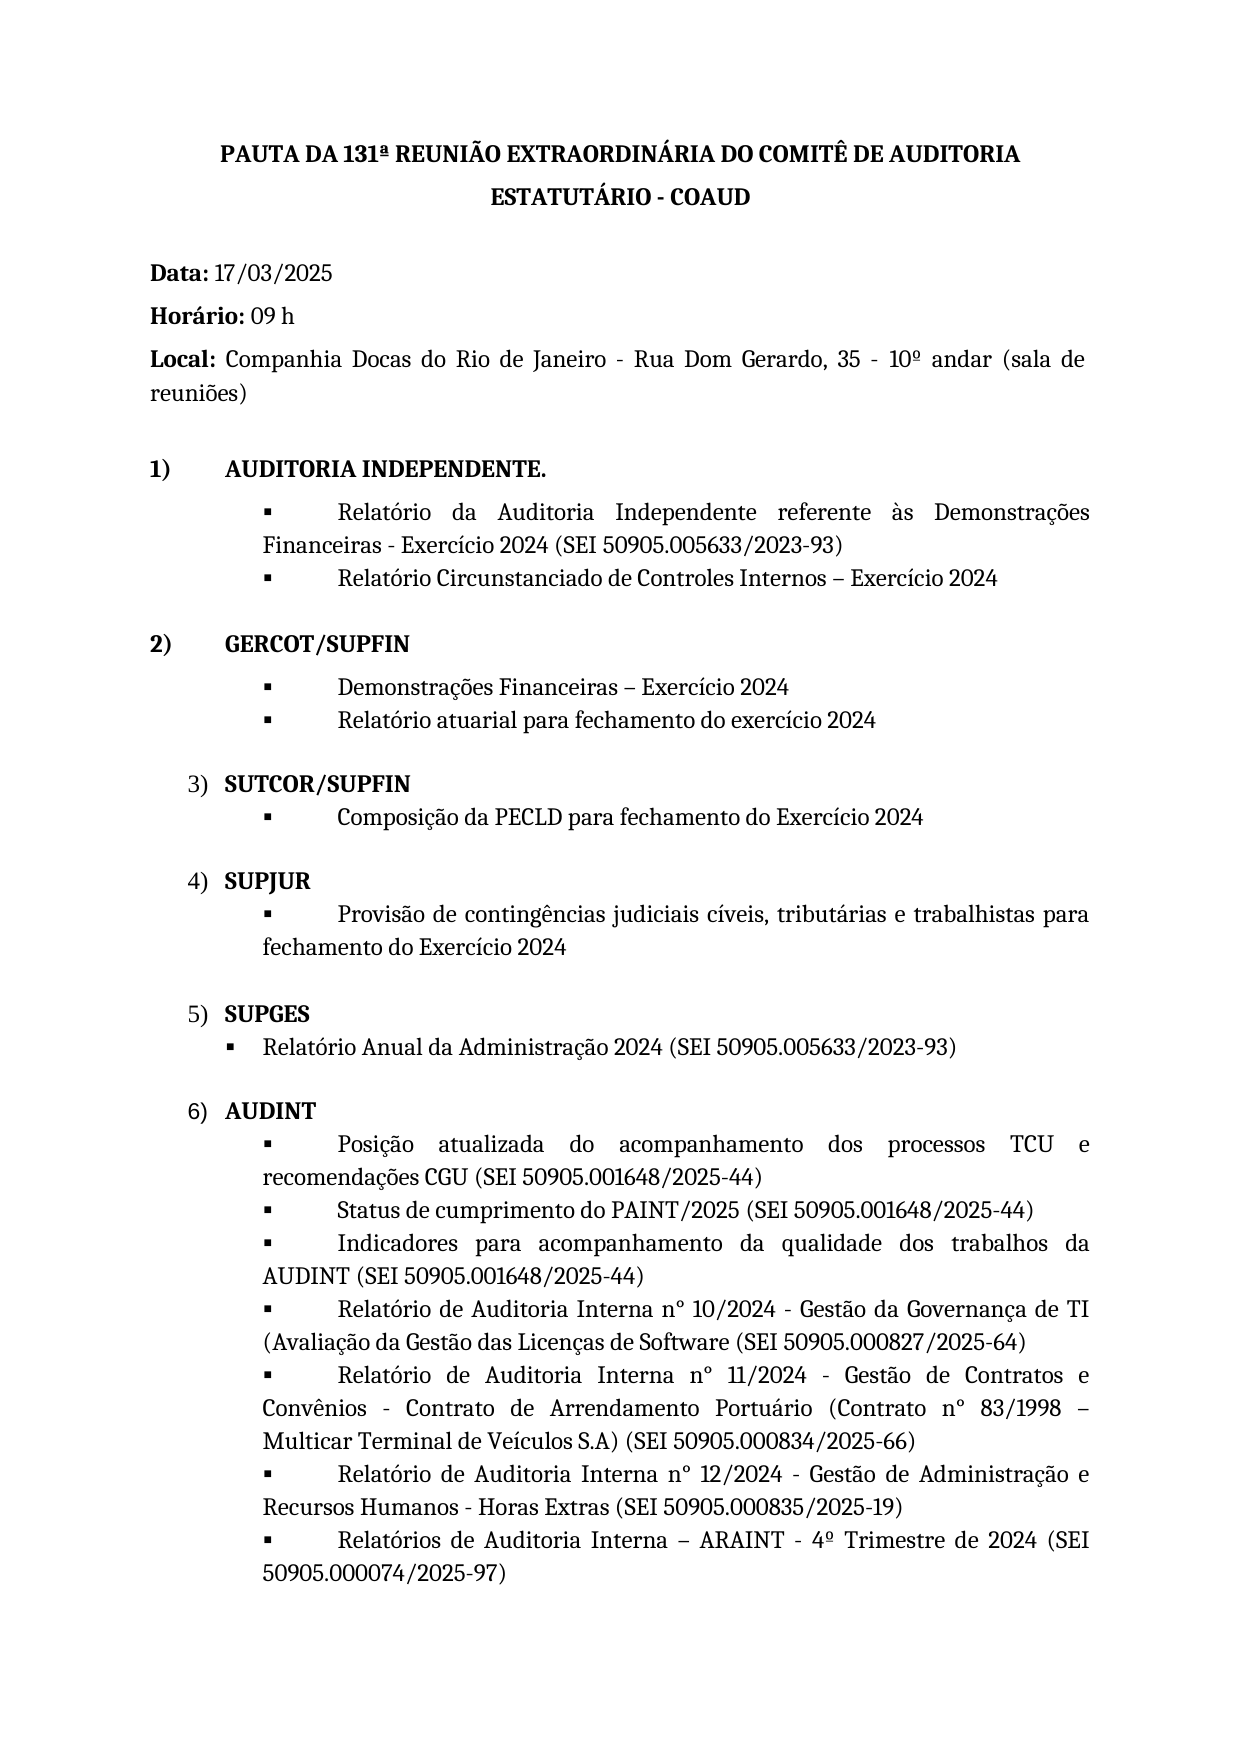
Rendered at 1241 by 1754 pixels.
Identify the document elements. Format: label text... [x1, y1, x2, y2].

text Local: Companhia Docas do Rio de Janeiro - Rua Dom Gerardo, 35 - 10º andar (sala de reuniões) [150, 345, 1085, 407]
list Relatório Anual da Administração 2024 (SEI 50905.005633/2023-93) [225, 1033, 1091, 1062]
list Composição da PECLD para fechamento do Exercício 2024 [262, 803, 1091, 832]
list Relatório atuarial para fechamento do exercício 2024 [262, 706, 1091, 735]
text Data: 17/03/2025 [150, 259, 1091, 288]
list Status de cumprimento do PAINT/2025 (SEI 50905.001648/2025-44) [262, 1196, 1091, 1224]
list AUDINT [187, 1097, 1091, 1125]
list Indicadores para acompanhamento da qualidade dos trabalhos da AUDINT (SEI 50905.001648/2025-44) [262, 1229, 1091, 1290]
list Relatório de Auditoria Interna n° 10/2024 - Gestão da Governança de TI (Avaliação da Gestão das Licenças de Software (SEI 50905.000827/2025-64) [262, 1295, 1091, 1356]
list Relatório da Auditoria Independente referente às Demonstrações Financeiras - Exercício 2024 (SEI 50905.005633/2023-93) [262, 498, 1091, 559]
text PAUTA DA 131ª REUNIÃO EXTRAORDINÁRIA DO COMITÊ DE AUDITORIA ESTATUTÁRIO - COAUD [152, 140, 1088, 212]
list Relatórios de Auditoria Interna – ARAINT - 4º Trimestre de 2024 (SEI 50905.000074/2025-97) [262, 1526, 1091, 1588]
list SUPGES [187, 999, 1091, 1029]
list SUPJUR [187, 866, 1091, 896]
list SUTCOR/SUPFIN [187, 769, 1091, 799]
list Provisão de contingências judiciais cíveis, tributárias e trabalhistas para fechamento do Exercício 2024 [262, 900, 1091, 962]
text Horário: 09 h [150, 302, 1091, 331]
list GERCOT/SUPFIN [150, 630, 1078, 658]
list Posição atualizada do acompanhamento dos processos TCU e recomendações CGU (SEI 50905.001648/2025-44) [262, 1129, 1091, 1191]
list AUDITORIA INDEPENDENTE. [150, 454, 1078, 483]
list Relatório Circunstanciado de Controles Internos – Exercício 2024 [262, 564, 1091, 592]
list Relatório de Auditoria Interna n° 12/2024 - Gestão de Administração e Recursos Humanos - Horas Extras (SEI 50905.000835/2025-19) [262, 1460, 1091, 1522]
list Relatório de Auditoria Interna n° 11/2024 - Gestão de Contratos e Convênios - Contrato de Arrendamento Portuário (Contrato n° 83/1998 – Multicar Terminal de Veículos S.A) (SEI 50905.000834/2025-66) [262, 1361, 1091, 1456]
list Demonstrações Financeiras – Exercício 2024 [262, 673, 1091, 702]
